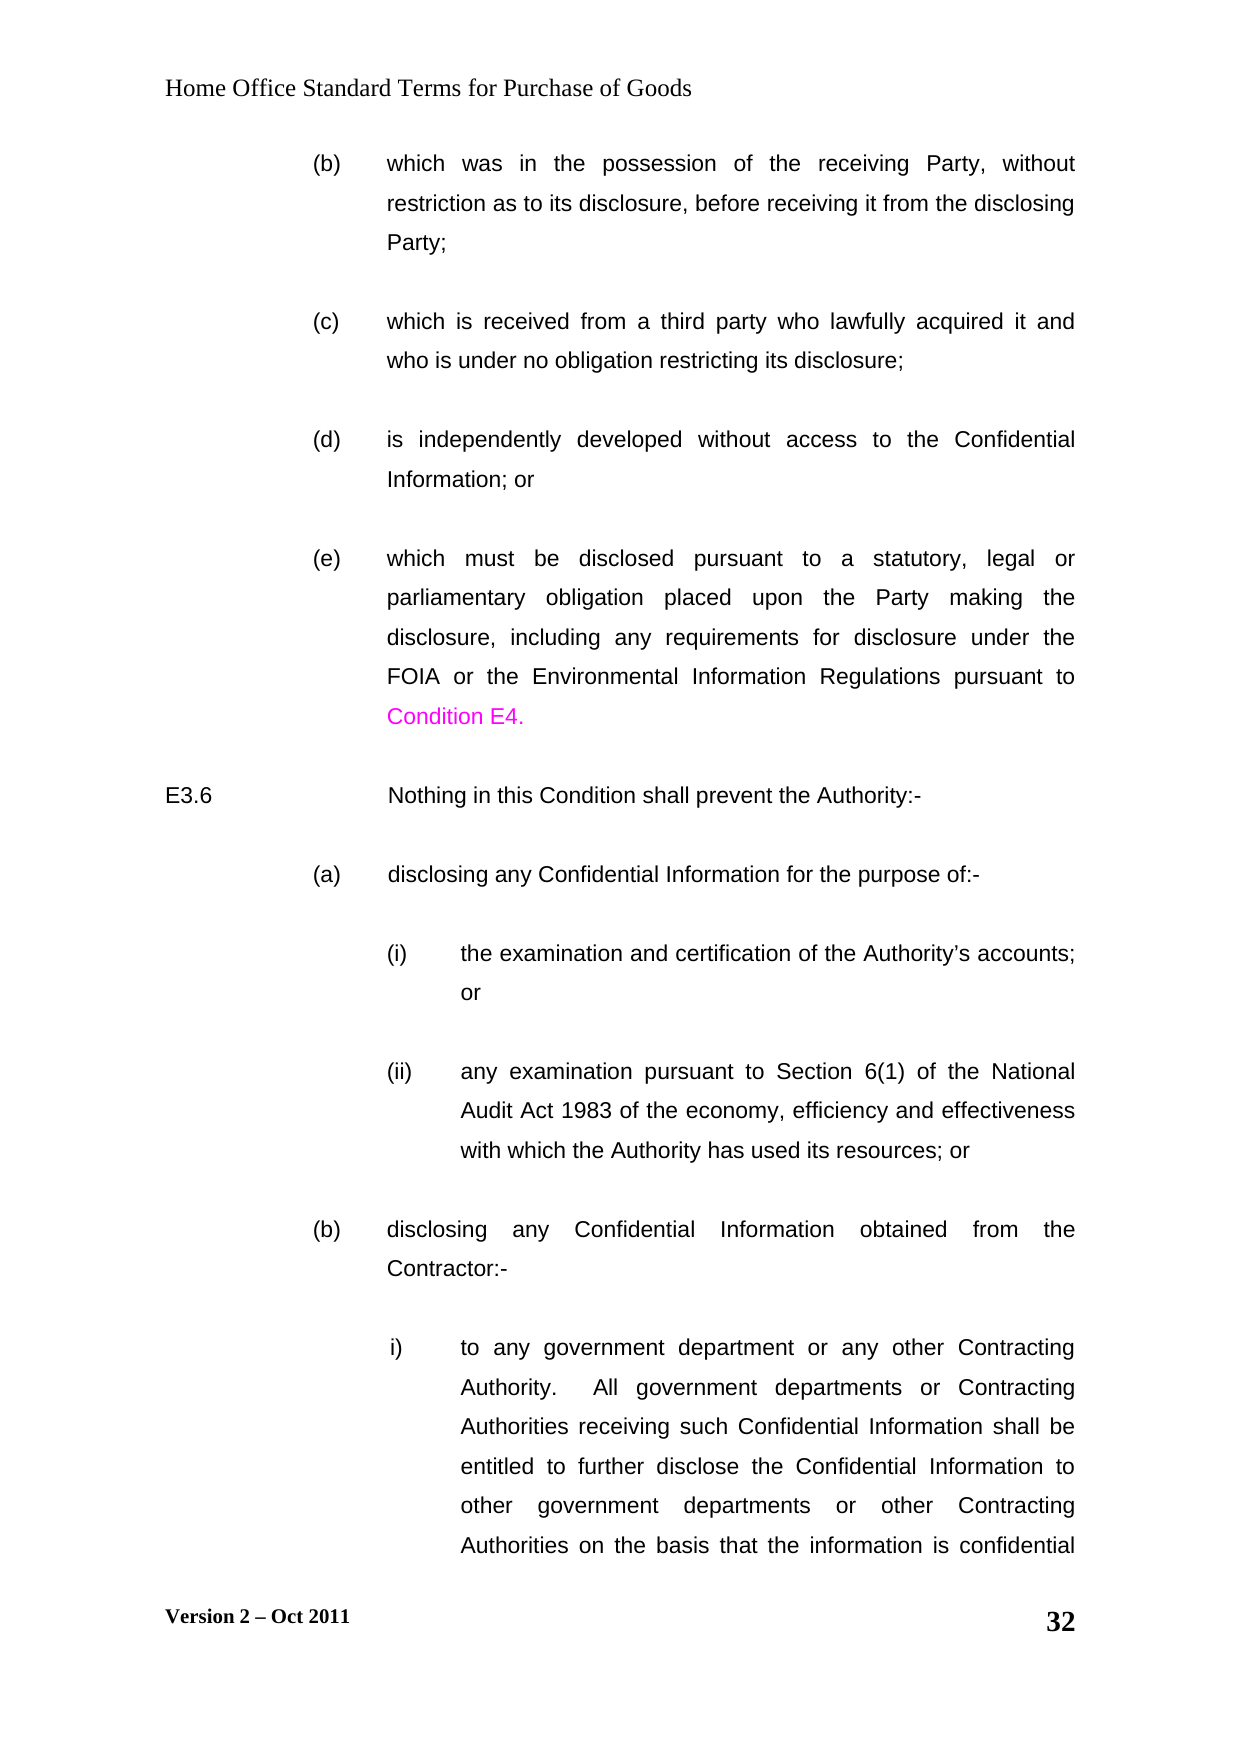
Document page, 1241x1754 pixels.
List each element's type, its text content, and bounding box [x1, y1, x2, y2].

text (e) which must be disclosed pursuant to a statutory, legal or parliamentary obligation placed upon the Party making the disclosure, including any requirements for disclosure under the FOIA or the Environmental Information Regulations pursuant to Condition E4. [313, 545, 1076, 729]
text (i) the examination and certification of the Authority’s accounts; or [387, 939, 1076, 1005]
text (b) which was in the possession of the receiving Party, without restriction as to its disclosure, before receiving it from the disclosing Party; [313, 150, 1076, 255]
text E3.6 Nothing in this Condition shall prevent the Authority:- [165, 782, 1076, 808]
text (b) disclosing any Confidential Information obtained from the Contractor:- [313, 1216, 1076, 1282]
text (c) which is received from a third party who lawfully acquired it and who is under no obligation restricting its disclosure; [313, 308, 1076, 374]
text (d) is independently developed without access to the Confidential Information; or [313, 426, 1076, 492]
text (a) disclosing any Confidential Information for the purpose of:- [313, 861, 1076, 887]
text (ii) any examination pursuant to Section 6(1) of the National Audit Act 1983 of the economy, efficiency and effectiveness with which the Authority has used its resources; or [387, 1058, 1076, 1163]
text i) to any government department or any other Contracting Authority. All government departments or Contracting Authorities receiving such Confidential Information shall be entitled to further disclose the Confidential Information to other government departments or other Contracting Authorities on the basis that the information is confidential [390, 1334, 1076, 1558]
